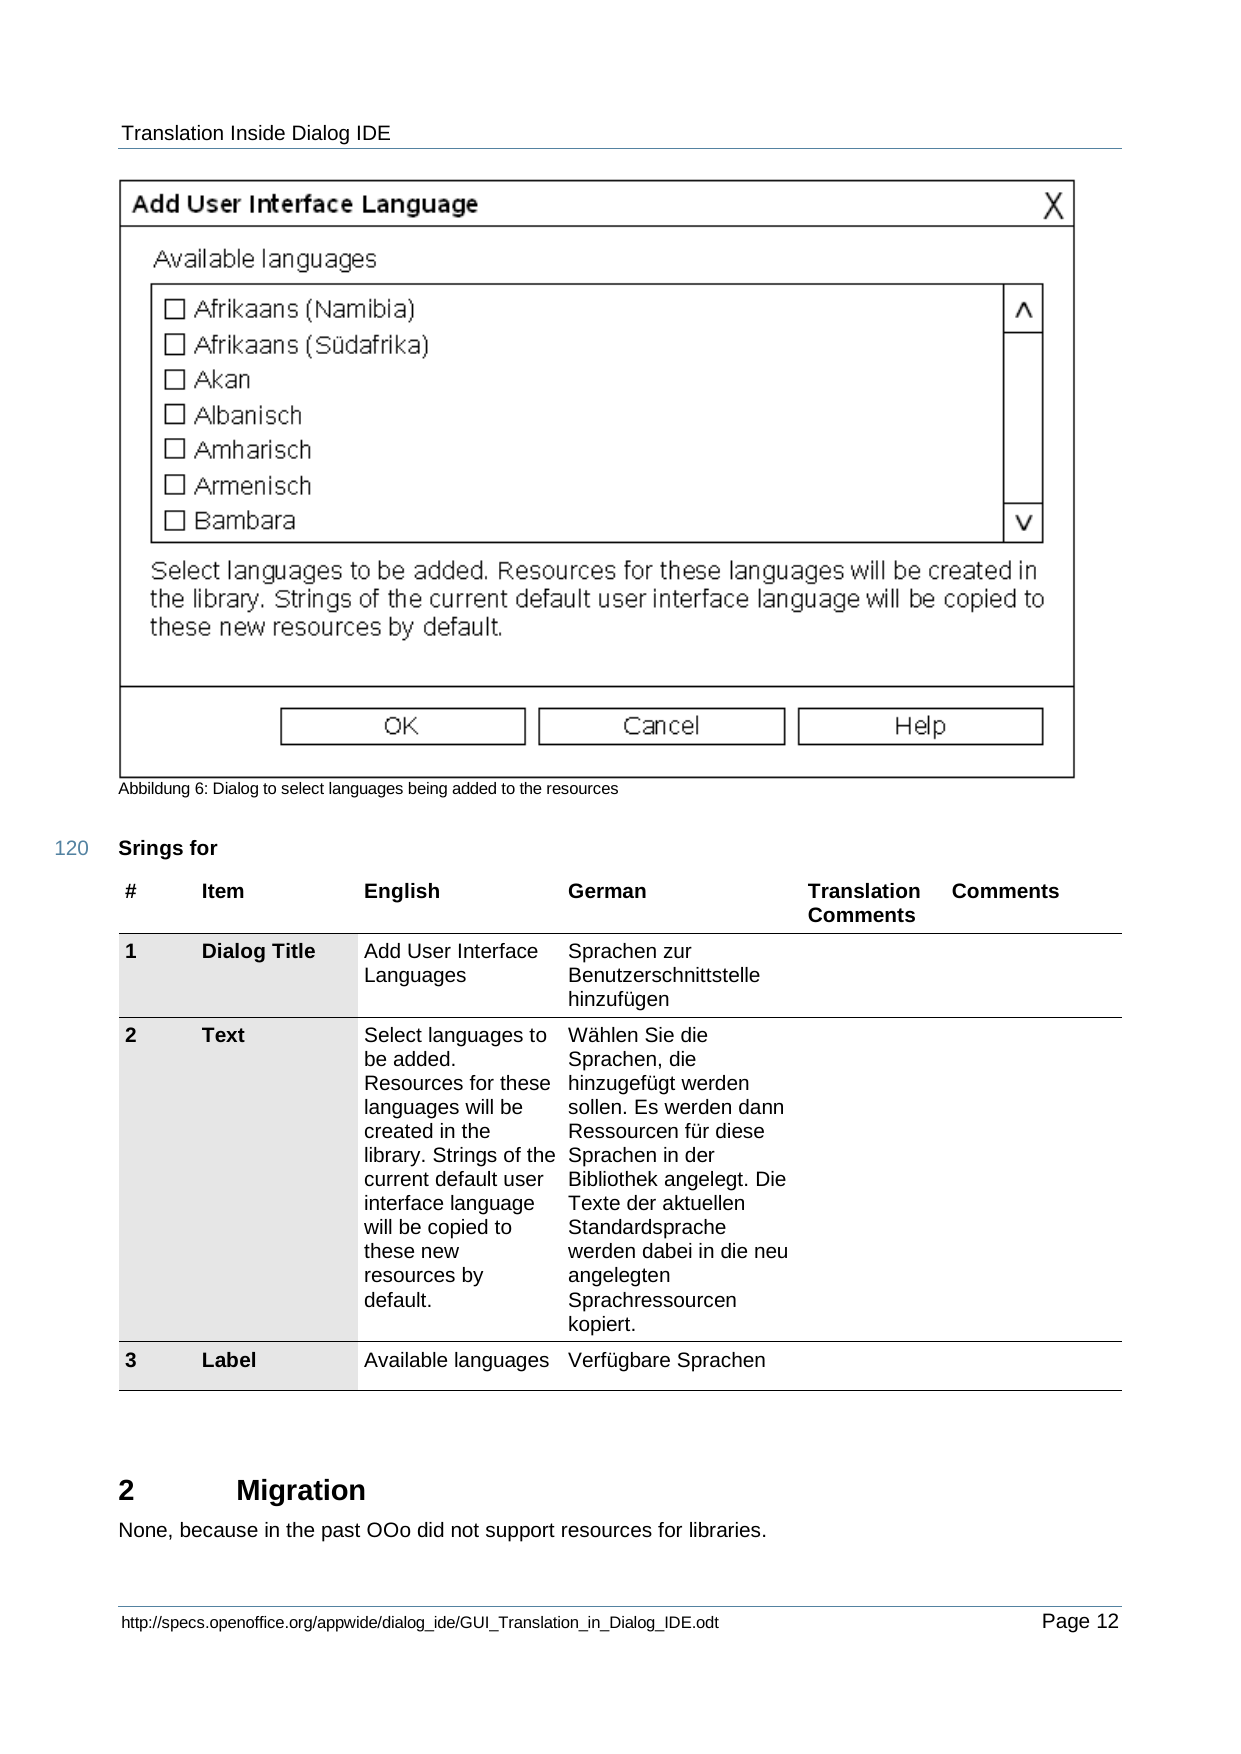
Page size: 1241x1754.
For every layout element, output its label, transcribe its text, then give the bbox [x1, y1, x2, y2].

table_cell Label [196, 1342, 358, 1390]
table_cell Text [196, 1018, 358, 1341]
subtitle Migration [118, 1473, 1122, 1506]
table_cell [802, 1018, 946, 1341]
table_header Translation Comments [802, 873, 946, 933]
table_cell [802, 1342, 946, 1390]
table_cell [802, 934, 946, 1017]
table_cell 2 [119, 1018, 196, 1341]
table_cell Select languages to be added. Resources for these languages will be created in the library. Strings of the current default user interface language will be copied to these new resources by default. [358, 1018, 562, 1341]
table_cell Sprachen zur Benutzerschnittstelle hinzufügen [562, 934, 802, 1017]
table_cell [946, 934, 1122, 1017]
table_cell [946, 1018, 1122, 1341]
table_cell Available languages [358, 1342, 562, 1390]
text Srings for [118, 836, 1122, 860]
table_cell Wählen Sie die Sprachen, die hinzugefügt werden sollen. Es werden dann Ressourcen für diese Sprachen in der Bibliothek angelegt. Die Texte der aktuellen Standardsprache werden dabei in die neu angelegten Sprachressourcen kopiert. [562, 1018, 802, 1341]
table_header German [562, 873, 802, 933]
table_cell Dialog Title [196, 934, 358, 1017]
table_header English [358, 873, 562, 933]
table_header # [119, 873, 196, 933]
table_cell 1 [119, 934, 196, 1017]
table_cell Verfügbare Sprachen [562, 1342, 802, 1390]
table_cell [946, 1342, 1122, 1390]
table_header Item [196, 873, 358, 933]
text Abbildung 6: Dialog to select languages being added to the resources [118, 780, 1085, 798]
table_cell Add User Interface Languages [358, 934, 562, 1017]
text None, because in the past OOo did not support resources for libraries. [118, 1518, 1122, 1542]
table_cell 3 [119, 1342, 196, 1390]
picture [118, 177, 1086, 780]
table_header Comments [946, 873, 1122, 933]
